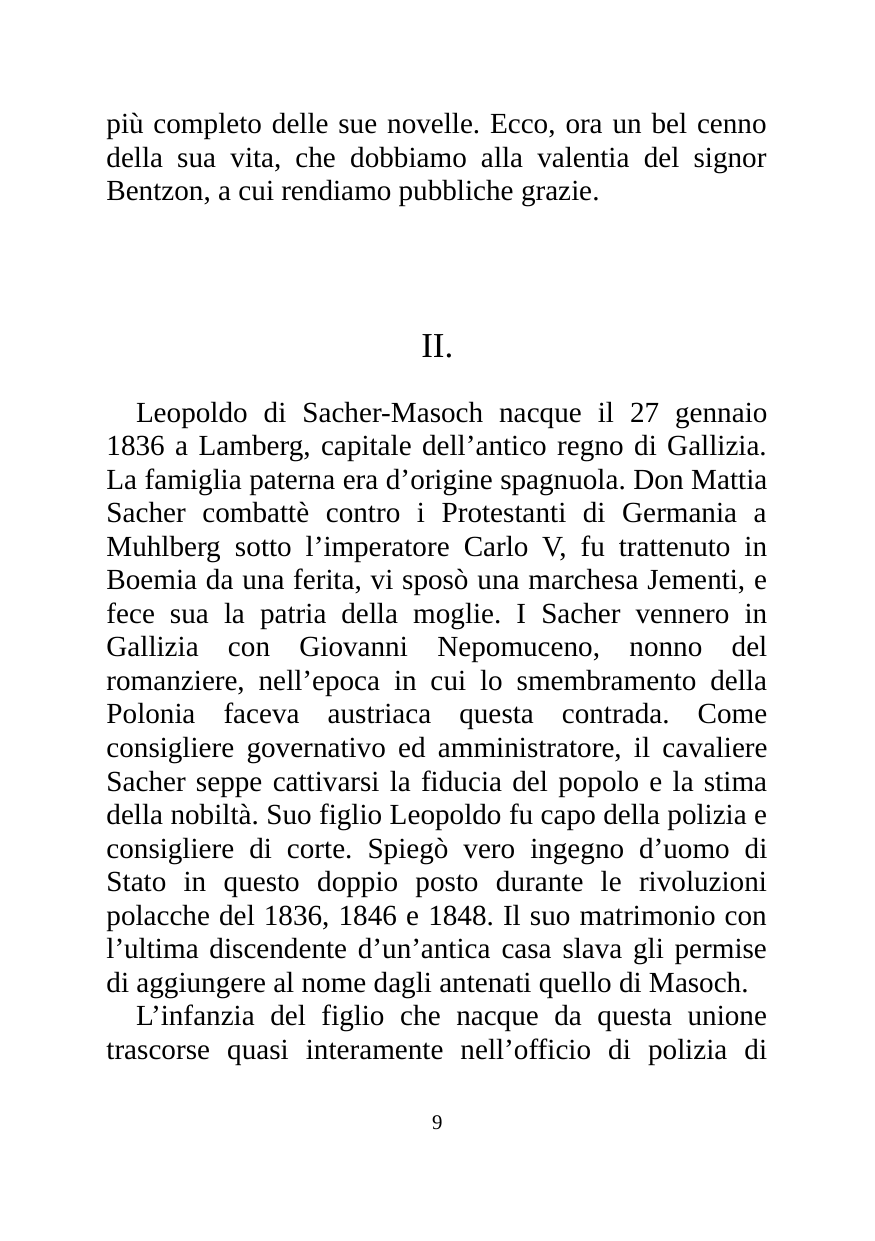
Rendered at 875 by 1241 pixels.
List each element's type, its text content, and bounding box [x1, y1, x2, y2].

text L’infanzia del figlio che nacque da questa unione trascorse quasi interamente nell’officio di polizia di [106, 998, 768, 1066]
text più completo delle sue novelle. Ecco, ora un bel cenno della sua vita, che dobbiamo alla valentia del signor Bentzon, a cui rendiamo pubbliche grazie. [106, 106, 768, 207]
subtitle II. [106, 325, 768, 365]
text Leopoldo di Sacher-Masoch nacque il 27 gennaio 1836 a Lamberg, capitale dell’antico regno di Gallizia. La famiglia paterna era d’origine spagnuola. Don Mattia Sacher combattè contro i Protestanti di Germania a Muhlberg sotto l’imperatore Carlo V, fu trattenuto in Boemia da una ferita, vi sposò una marchesa Jementi, e fece sua la patria della moglie. I Sacher vennero in Gallizia con Giovanni Nepomuceno, nonno del romanziere, nell’epoca in cui lo smembramento della Polonia faceva austriaca questa contrada. Come consigliere governativo ed amministratore, il cavaliere Sacher seppe cattivarsi la fiducia del popolo e la stima della nobiltà. Suo figlio Leopoldo fu capo della polizia e consigliere di corte. Spiegò vero ingegno d’uomo di Stato in questo doppio posto durante le rivoluzioni polacche del 1836, 1846 e 1848. Il suo matrimonio con l’ultima discendente d’un’antica casa slava gli permise di aggiungere al nome dagli antenati quello di Masoch. [106, 395, 768, 998]
